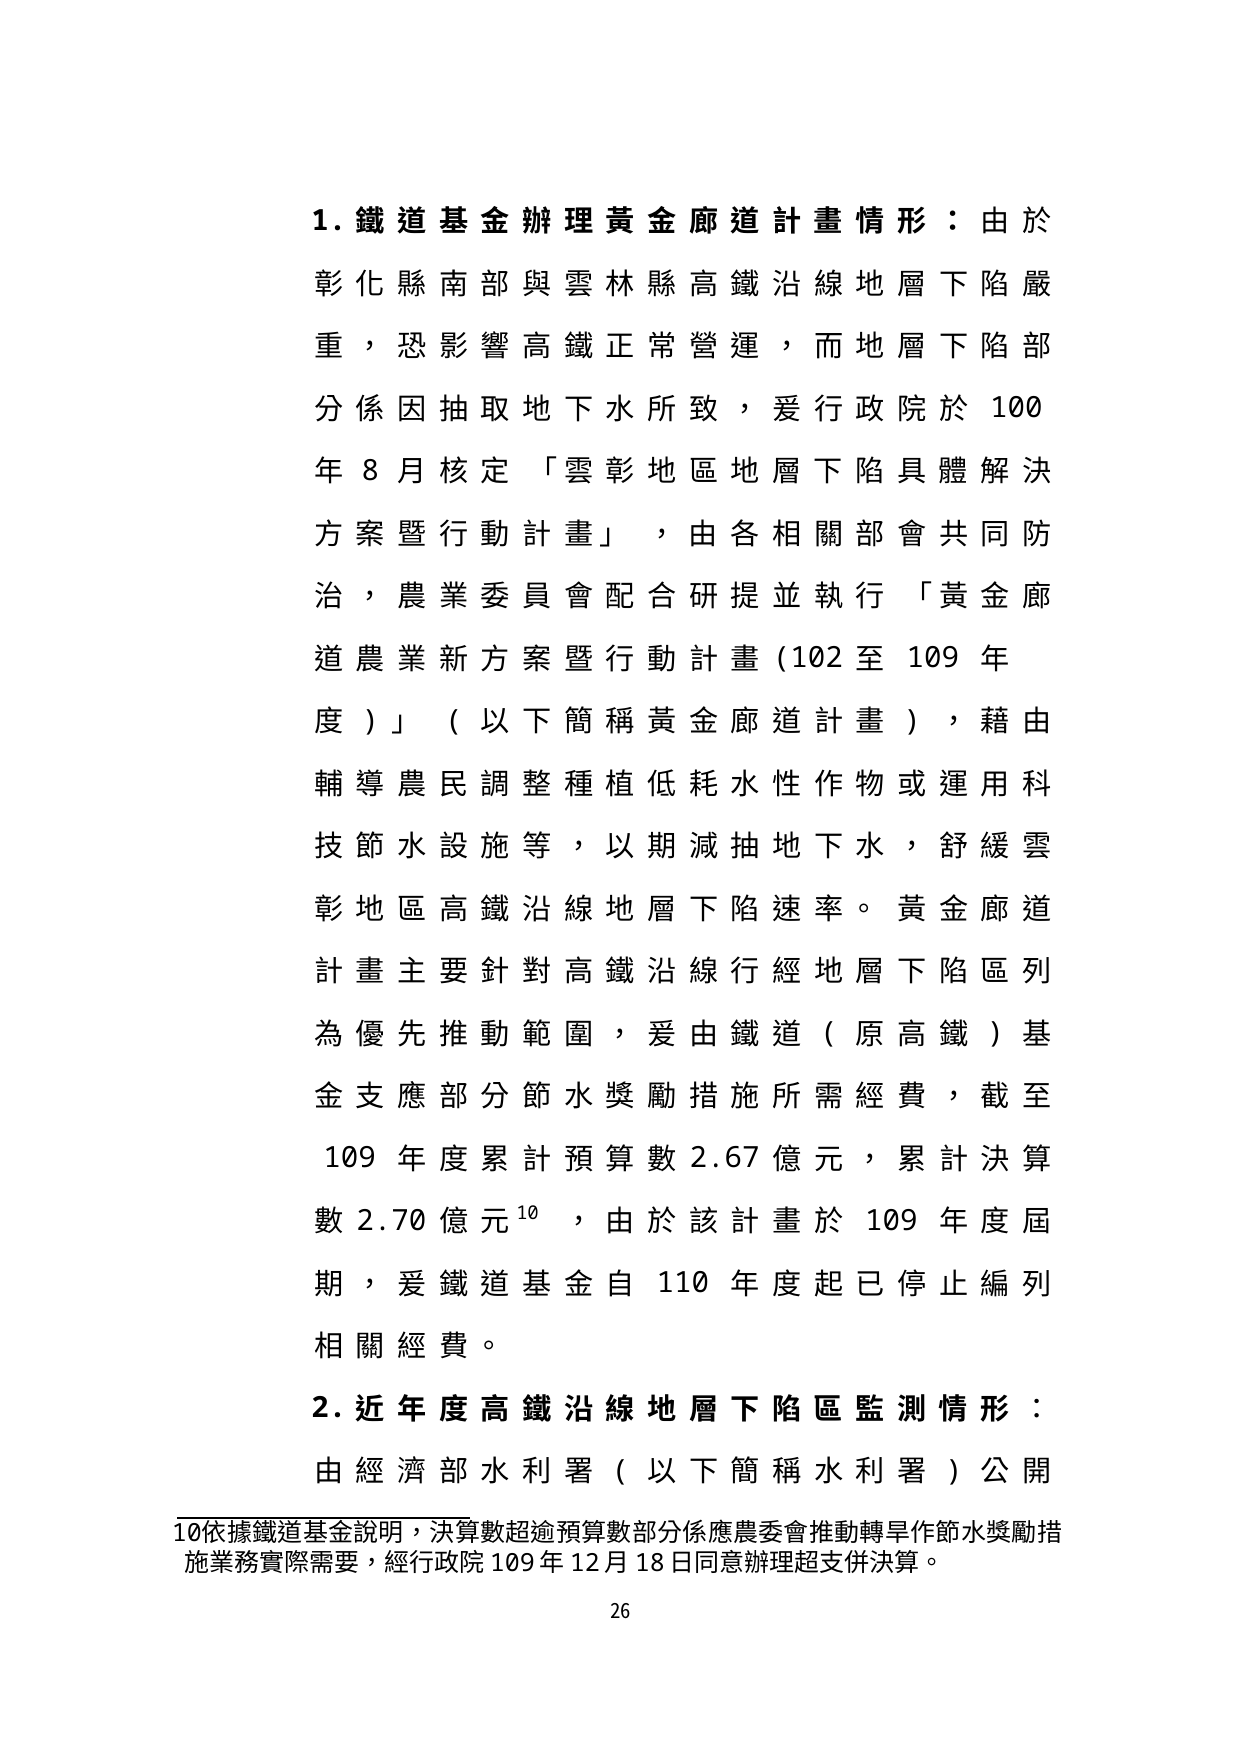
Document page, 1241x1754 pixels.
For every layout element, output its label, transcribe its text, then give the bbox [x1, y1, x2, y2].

text 2.近年度高鐵沿線地層下陷區監測情形：由經濟部水利署(以下簡稱水利署)公開 [271, 1365, 1058, 1490]
text 1.鐵道基金辦理黃金廊道計畫情形：由於彰化縣南部與雲林縣高鐵沿線地層下陷嚴重，恐影響高鐵正常營運，而地層下陷部分係因抽取地下水所致，爰行政院於100年8月核定「雲彰地區地層下陷具體解決方案暨行動計畫」，由各相關部會共同防治，農業委員會配合研提並執行「黃金廊道農業新方案暨行動計畫(102至109年度)」(以下簡稱黃金廊道計畫)，藉由輔導農民調整種植低耗水性作物或運用科技節水設施等，以期減抽地下水，舒緩雲彰地區高鐵沿線地層下陷速率。黃金廊道計畫主要針對高鐵沿線行經地層下陷區列為優先推動範圍，爰由鐵道(原高鐵)基金支應部分節水獎勵措施所需經費，截至109年度累計預算數2.67億元，累計決算數2.70億元，由於該計畫於109年度屆期，爰鐵道基金自110年度起已停止編列相關經費。 [271, 177, 1058, 1365]
text 依據鐵道基金說明，決算數超逾預算數部分係應農委會推動轉旱作節水獎勵措施業務實際需要，經行政院109年12月18日同意辦理超支併決算。 [172, 1518, 1063, 1577]
